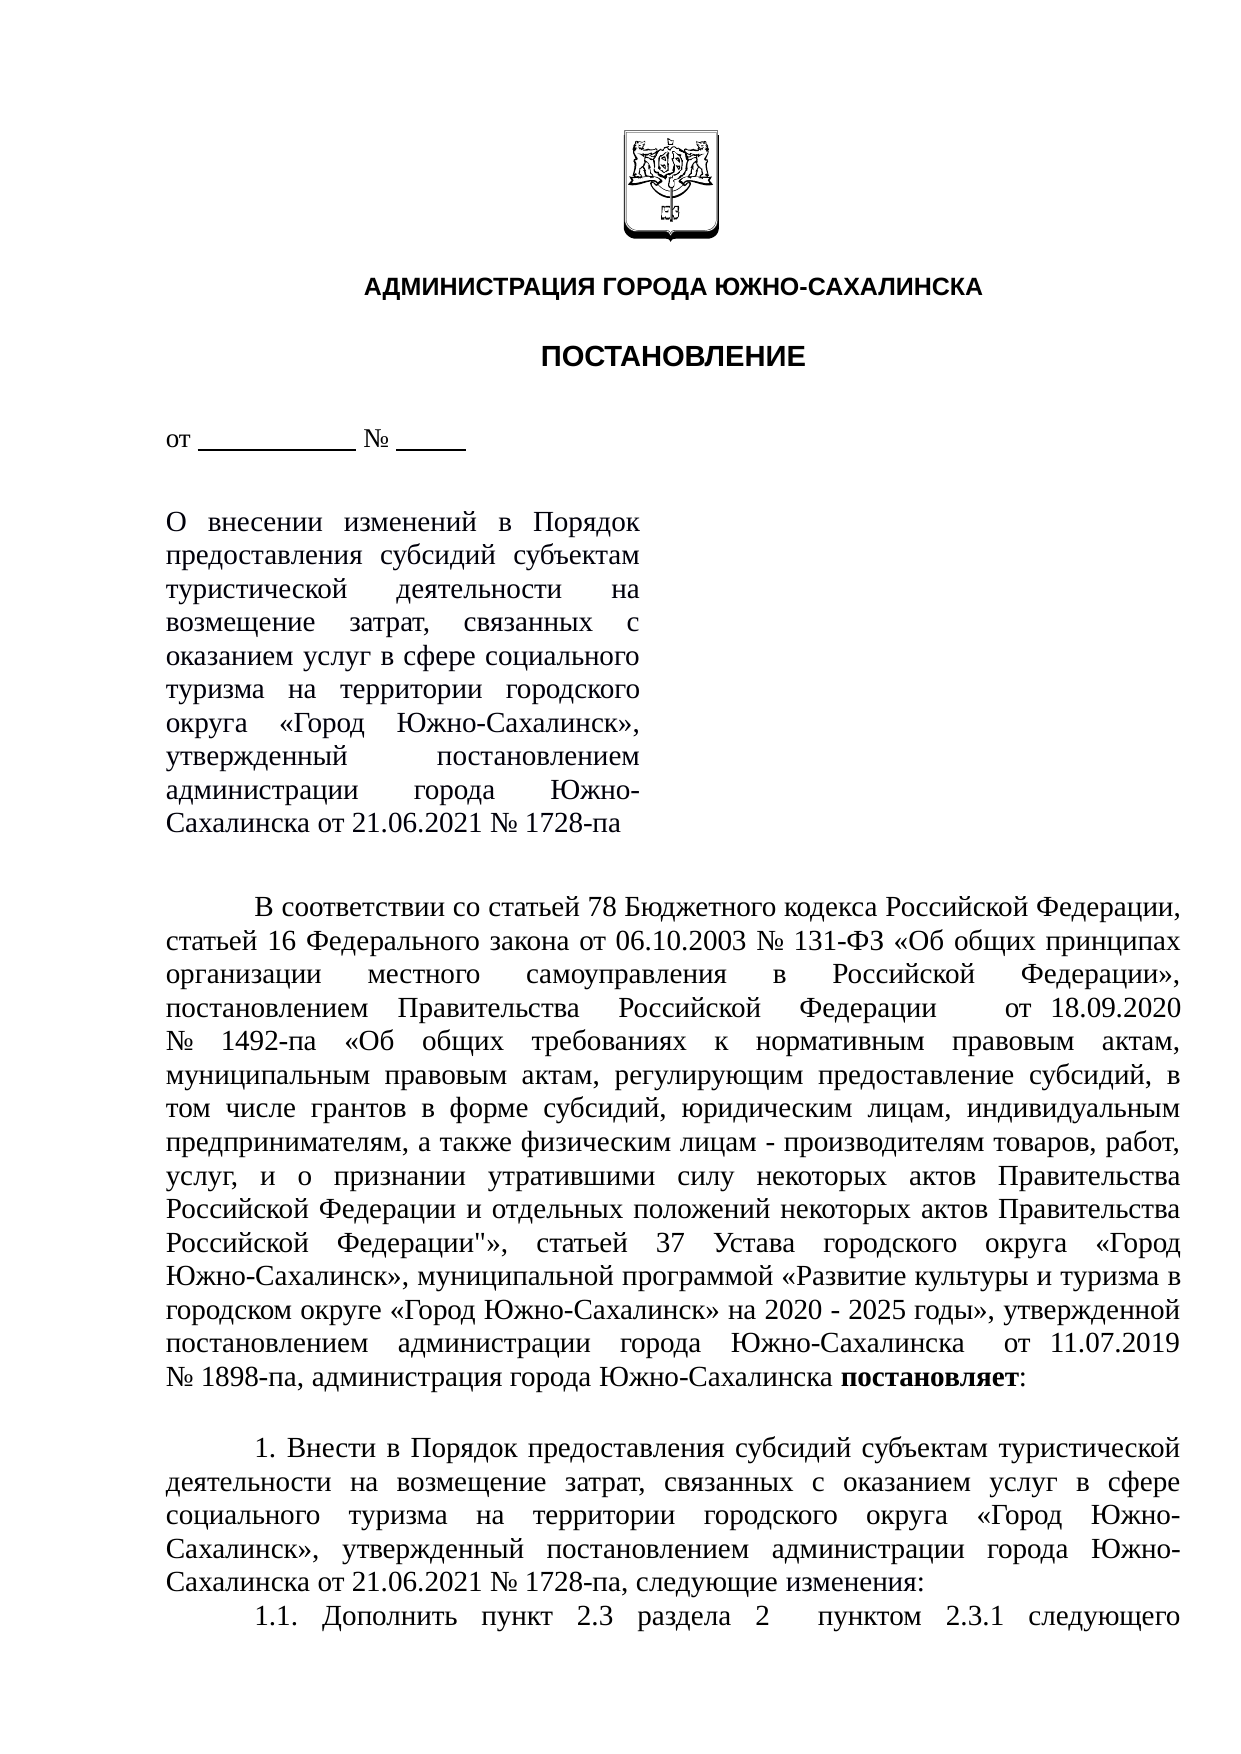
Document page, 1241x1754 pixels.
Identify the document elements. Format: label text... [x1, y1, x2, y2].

text 1. Внести в Порядок предоставления субсидий субъектам туристической деятельности на возмещение затрат, связанных с оказанием услуг в сфере социального туризма на территории городского округа «Город Южно-Сахалинск», утвержденный постановлением администрации города Южно-Сахалинска от 21.06.2021 № 1728-па, следующие изменения: [166, 1431, 1181, 1598]
text В соответствии со статьей 78 Бюджетного кодекса Российской Федерации, статьей 16 Федерального закона от 06.10.2003 № 131-ФЗ «Об общих принципах организации местного самоуправления в Российской Федерации», постановлением Правительства Российской Федерации от 18.09.2020 № 1492-па «Об общих требованиях к нормативным правовым актам, муниципальным правовым актам, регулирующим предоставление субсидий, в том числе грантов в форме субсидий, юридическим лицам, индивидуальным предпринимателям, а также физическим лицам - производителям товаров, работ, услуг, и о признании утратившими силу некоторых актов Правительства Российской Федерации и отдельных положений некоторых актов Правительства Российской Федерации"», статьей 37 Устава городского округа «Город Южно-Сахалинск», муниципальной программой «Развитие культуры и туризма в городском округе «Город Южно-Сахалинск» на 2020 - 2025 годы», утвержденной постановлением администрации города Южно-Сахалинска от 11.07.2019 № 1898-па, администрация города Южно-Сахалинска постановляет: [166, 889, 1181, 1393]
text от № [166, 423, 1181, 454]
text АДМИНИСТРАЦИЯ ГОРОДА ЮЖНО-САХАЛИНСКА [166, 272, 1181, 301]
text 1.1. Дополнить пункт 2.3 раздела 2 пунктом 2.3.1 следующего [166, 1598, 1181, 1632]
text О внесении изменений в Порядок предоставления субсидий субъектам туристической деятельности на возмещение затрат, связанных с оказанием услуг в сфере социального туризма на территории городского округа «Город Южно-Сахалинск», утвержденный постановлением администрации города Южно-Сахалинска от 21.06.2021 № 1728-па [166, 504, 640, 839]
text ПОСТАНОВЛЕНИЕ [166, 339, 1181, 372]
